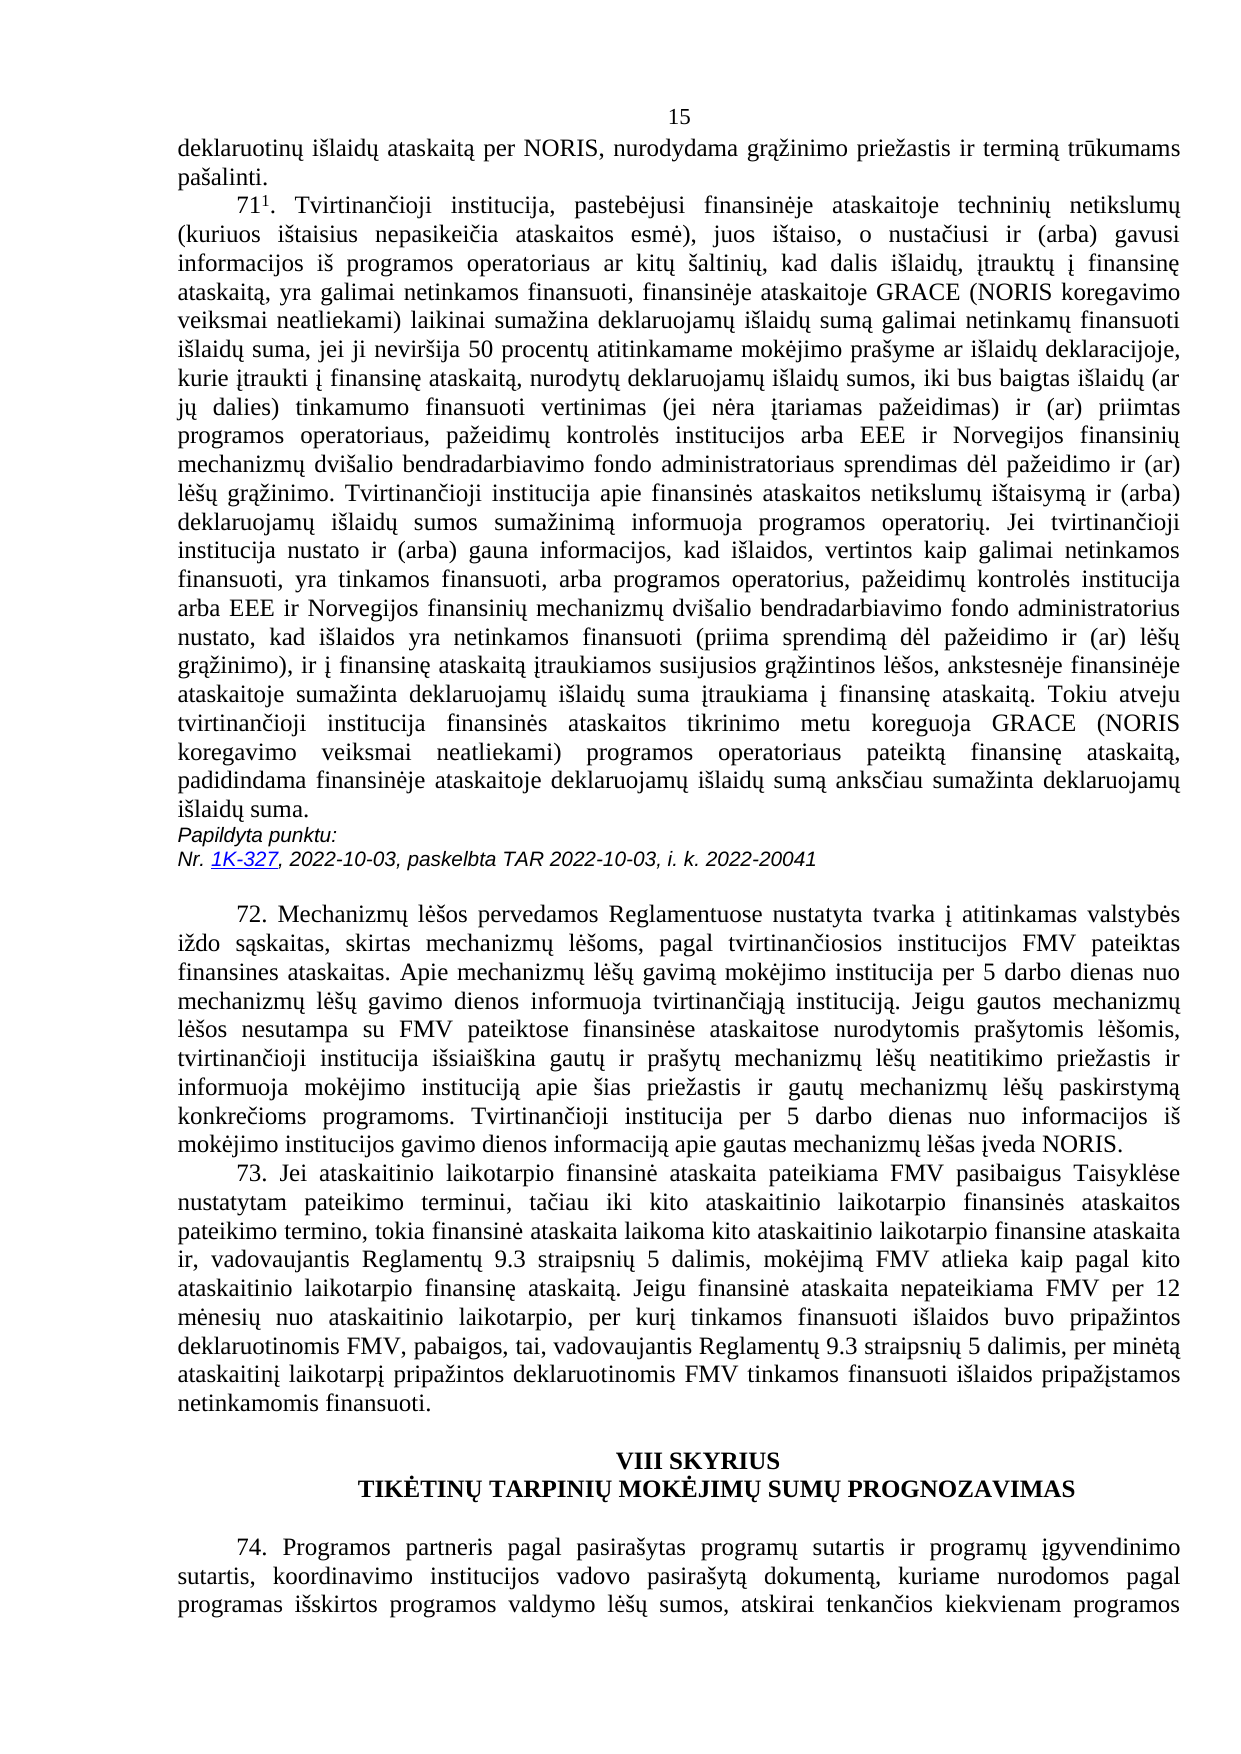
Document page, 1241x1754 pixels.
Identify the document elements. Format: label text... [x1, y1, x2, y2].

text 711. Tvirtinančioji institucija, pastebėjusi finansinėje ataskaitoje techninių netikslumų (kuriuos ištaisius nepasikeičia ataskaitos esmė), juos ištaiso, o nustačiusi ir (arba) gavusi informacijos iš programos operatoriaus ar kitų šaltinių, kad dalis išlaidų, įtrauktų į finansinę ataskaitą, yra galimai netinkamos finansuoti, finansinėje ataskaitoje GRACE (NORIS koregavimo veiksmai neatliekami) laikinai sumažina deklaruojamų išlaidų sumą galimai netinkamų finansuoti išlaidų suma, jei ji neviršija 50 procentų atitinkamame mokėjimo prašyme ar išlaidų deklaracijoje, kurie įtraukti į finansinę ataskaitą, nurodytų deklaruojamų išlaidų sumos, iki bus baigtas išlaidų (ar jų dalies) tinkamumo finansuoti vertinimas (jei nėra įtariamas pažeidimas) ir (ar) priimtas programos operatoriaus, pažeidimų kontrolės institucijos arba EEE ir Norvegijos finansinių mechanizmų dvišalio bendradarbiavimo fondo administratoriaus sprendimas dėl pažeidimo ir (ar) lėšų grąžinimo. Tvirtinančioji institucija apie finansinės ataskaitos netikslumų ištaisymą ir (arba) deklaruojamų išlaidų sumos sumažinimą informuoja programos operatorių. Jei tvirtinančioji institucija nustato ir (arba) gauna informacijos, kad išlaidos, vertintos kaip galimai netinkamos finansuoti, yra tinkamos finansuoti, arba programos operatorius, pažeidimų kontrolės institucija arba EEE ir Norvegijos finansinių mechanizmų dvišalio bendradarbiavimo fondo administratorius nustato, kad išlaidos yra netinkamos finansuoti (priima sprendimą dėl pažeidimo ir (ar) lėšų grąžinimo), ir į finansinę ataskaitą įtraukiamos susijusios grąžintinos lėšos, ankstesnėje finansinėje ataskaitoje sumažinta deklaruojamų išlaidų suma įtraukiama į finansinę ataskaitą. Tokiu atveju tvirtinančioji institucija finansinės ataskaitos tikrinimo metu koreguoja GRACE (NORIS koregavimo veiksmai neatliekami) programos operatoriaus pateiktą finansinę ataskaitą, padidindama finansinėje ataskaitoje deklaruojamų išlaidų sumą anksčiau sumažinta deklaruojamų išlaidų suma. [177, 190, 1181, 823]
text deklaruotinų išlaidų ataskaitą per NORIS, nurodydama grąžinimo priežastis ir terminą trūkumams pašalinti. [177, 133, 1181, 190]
text 73. Jei ataskaitinio laikotarpio finansinė ataskaita pateikiama FMV pasibaigus Taisyklėse nustatytam pateikimo terminui, tačiau iki kito ataskaitinio laikotarpio finansinės ataskaitos pateikimo termino, tokia finansinė ataskaita laikoma kito ataskaitinio laikotarpio finansine ataskaita ir, vadovaujantis Reglamentų 9.3 straipsnių 5 dalimis, mokėjimą FMV atlieka kaip pagal kito ataskaitinio laikotarpio finansinę ataskaitą. Jeigu finansinė ataskaita nepateikiama FMV per 12 mėnesių nuo ataskaitinio laikotarpio, per kurį tinkamos finansuoti išlaidos buvo pripažintos deklaruotinomis FMV, pabaigos, tai, vadovaujantis Reglamentų 9.3 straipsnių 5 dalimis, per minėtą ataskaitinį laikotarpį pripažintos deklaruotinomis FMV tinkamos finansuoti išlaidos pripažįstamos netinkamomis finansuoti. [177, 1158, 1181, 1417]
text Nr. 1K-327, 2022-10-03, paskelbta TAR 2022-10-03, i. k. 2022-20041 [177, 847, 1181, 871]
text 72. Mechanizmų lėšos pervedamos Reglamentuose nustatyta tvarka į atitinkamas valstybės iždo sąskaitas, skirtas mechanizmų lėšoms, pagal tvirtinančiosios institucijos FMV pateiktas finansines ataskaitas. Apie mechanizmų lėšų gavimą mokėjimo institucija per 5 darbo dienas nuo mechanizmų lėšų gavimo dienos informuoja tvirtinančiąją instituciją. Jeigu gautos mechanizmų lėšos nesutampa su FMV pateiktose finansinėse ataskaitose nurodytomis prašytomis lėšomis, tvirtinančioji institucija išsiaiškina gautų ir prašytų mechanizmų lėšų neatitikimo priežastis ir informuoja mokėjimo instituciją apie šias priežastis ir gautų mechanizmų lėšų paskirstymą konkrečioms programoms. Tvirtinančioji institucija per 5 darbo dienas nuo informacijos iš mokėjimo institucijos gavimo dienos informaciją apie gautas mechanizmų lėšas įveda NORIS. [177, 899, 1181, 1158]
text VIII SKYRIUS [215, 1446, 1181, 1474]
text Papildyta punktu: [177, 823, 1181, 847]
text 74. Programos partneris pagal pasirašytas programų sutartis ir programų įgyvendinimo sutartis, koordinavimo institucijos vadovo pasirašytą dokumentą, kuriame nurodomos pagal programas išskirtos programos valdymo lėšų sumos, atskirai tenkančios kiekvienam programos [177, 1532, 1181, 1618]
text TIKĖTINŲ TARPINIŲ MOKĖJIMŲ SUMŲ PROGNOZAVIMAS [252, 1474, 1181, 1503]
